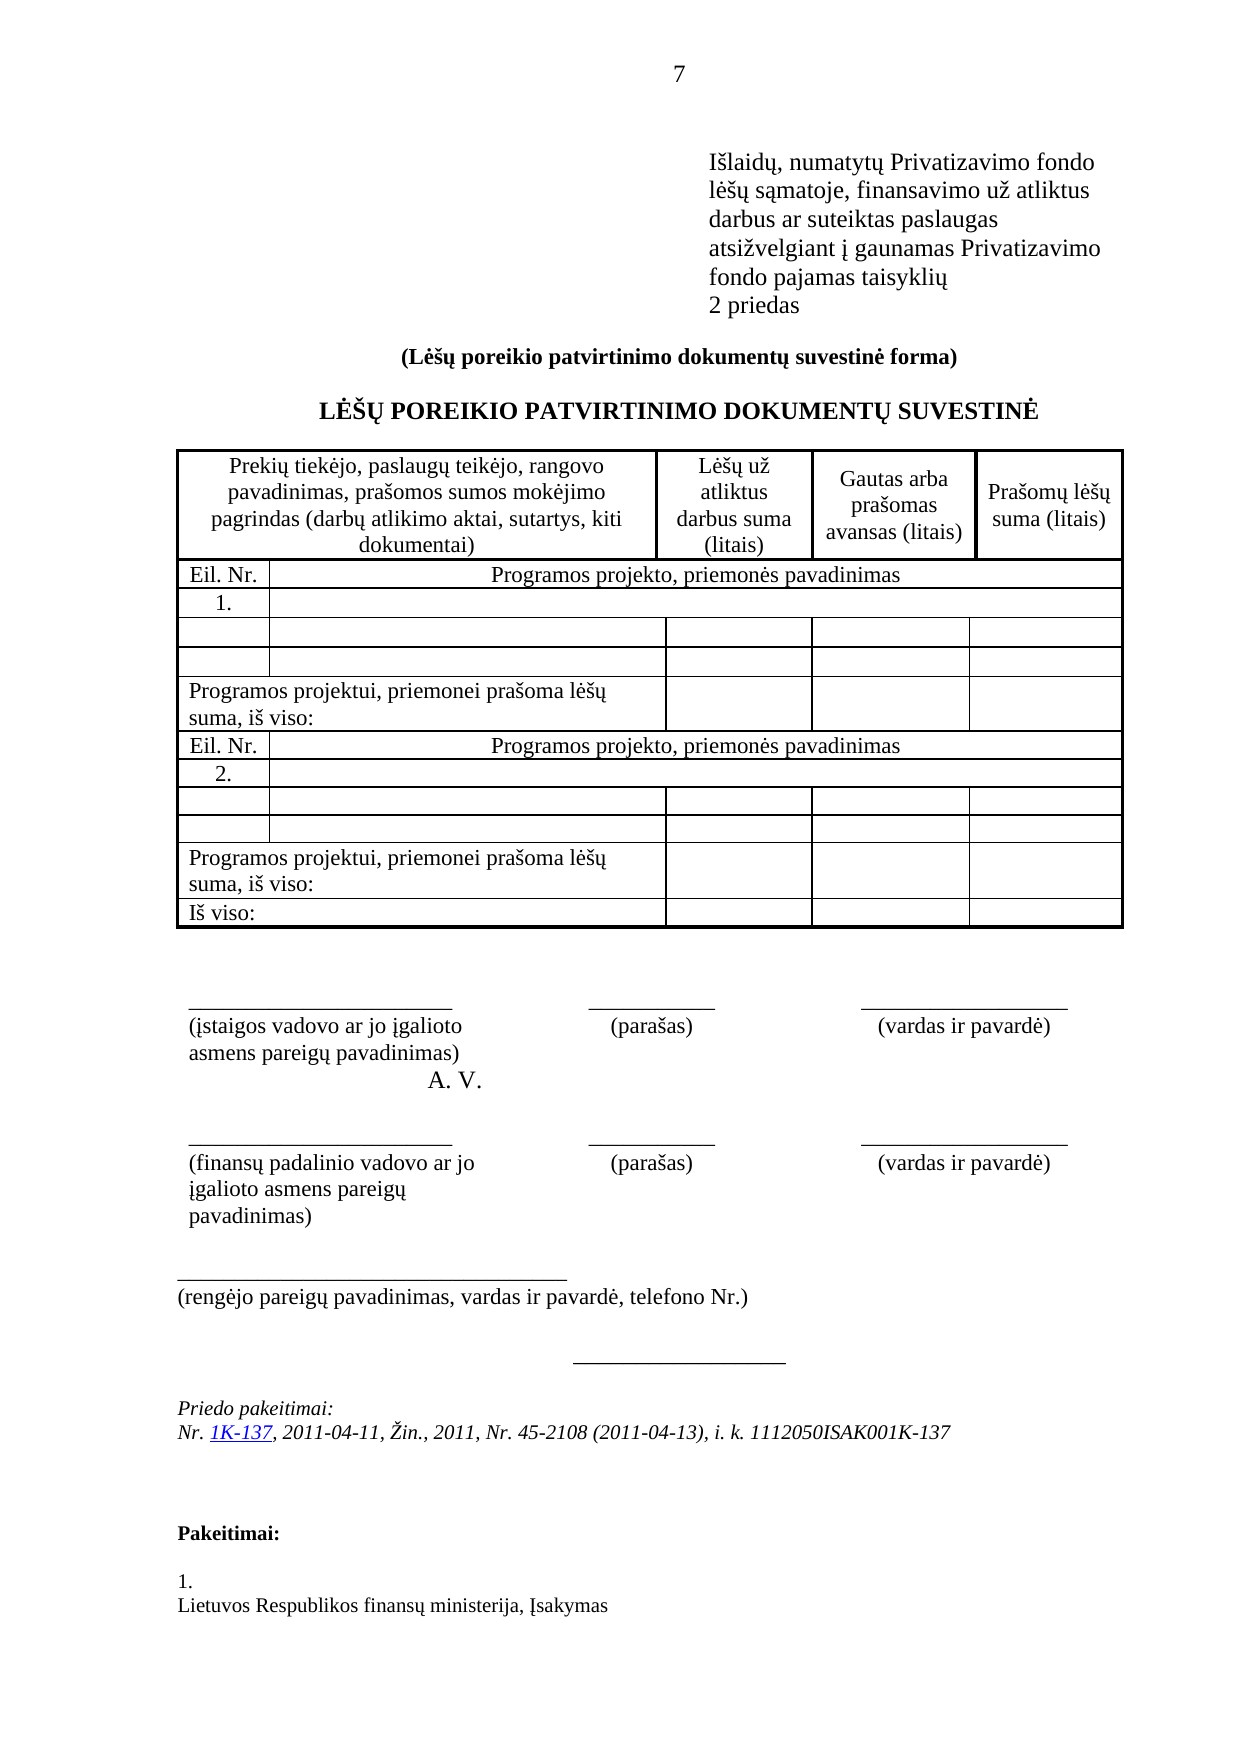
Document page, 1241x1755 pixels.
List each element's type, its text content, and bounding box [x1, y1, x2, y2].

table_cell [179, 648, 269, 676]
table_header ___________ (parašas) [497, 986, 806, 1065]
table_cell [667, 677, 811, 730]
table_cell [270, 618, 665, 646]
table_header _______________________ (įstaigos vadovo ar jo įgalioto asmens pareigų pavadinimas) [177, 986, 497, 1065]
table_cell Eil. Nr. [179, 561, 269, 587]
table_cell [813, 618, 969, 646]
table_cell Programos projekto, priemonės pavadinimas [270, 732, 1121, 758]
table_cell [667, 648, 811, 676]
table_cell [970, 648, 1121, 676]
table_cell [970, 843, 1121, 897]
table_header Prekių tiekėjo, paslaugų teikėjo, rangovo pavadinimas, prašomos sumos mokėjimo pagrindas (darbų atlikimo aktai, sutartys, kiti dokumentai) [179, 452, 655, 557]
table_cell [270, 760, 1121, 786]
table_header Lėšų už atliktus darbus suma (litais) [658, 452, 811, 557]
table_cell [179, 816, 269, 842]
text Lietuvos Respublikos finansų ministerija, Įsakymas [177, 1593, 1181, 1617]
table_cell [179, 618, 269, 646]
table_cell [667, 788, 811, 814]
text (rengėjo pareigų pavadinimas, vardas ir pavardė, telefono Nr.) [177, 1283, 1181, 1309]
table_header __________________ (vardas ir pavardė) [806, 986, 1122, 1065]
text A. V. [427, 1065, 1181, 1094]
text LĖŠŲ POREIKIO PATVIRTINIMO DOKUMENTŲ SUVESTINĖ [177, 396, 1181, 425]
table_header Gautas arba prašomas avansas (litais) [814, 452, 974, 557]
table_cell [813, 899, 969, 925]
text darbus ar suteiktas paslaugas [177, 204, 1181, 233]
text 1. [177, 1569, 1181, 1593]
table_cell Programos projektui, priemonei prašoma lėšų suma, iš viso: [179, 677, 665, 730]
text 2 priedas [177, 291, 1181, 319]
table_cell [179, 788, 269, 814]
table_cell [667, 816, 811, 842]
table_cell [813, 648, 969, 676]
text lėšų sąmatoje, finansavimo už atliktus [177, 176, 1181, 204]
table_cell [970, 899, 1121, 925]
table_cell [667, 618, 811, 646]
table_cell 2. [179, 760, 269, 786]
table_cell [270, 648, 665, 676]
table_cell 1. [179, 589, 269, 617]
table_cell [813, 843, 969, 897]
text Išlaidų, numatytų Privatizavimo fondo [177, 147, 1181, 176]
table_cell [813, 677, 969, 730]
table_cell [270, 788, 665, 814]
text _________________ [177, 1338, 1181, 1367]
table_cell [970, 788, 1121, 814]
text Priedo pakeitimai: [177, 1396, 1181, 1420]
table_cell [970, 816, 1121, 842]
table_cell [813, 788, 969, 814]
table_cell [970, 618, 1121, 646]
table_cell [970, 677, 1121, 730]
table_cell [270, 816, 665, 842]
table_header _______________________ (finansų padalinio vadovo ar jo įgalioto asmens pareigų pavadinimas) [177, 1123, 497, 1228]
text Nr. 1K-137, 2011-04-11, Žin., 2011, Nr. 45-2108 (2011-04-13), i. k. 1112050ISAK001K-137 [177, 1420, 1181, 1444]
text __________________________________ [177, 1257, 1181, 1283]
table_cell Programos projekto, priemonės pavadinimas [270, 561, 1121, 587]
text Pakeitimai: [177, 1521, 1181, 1545]
table_header __________________ (vardas ir pavardė) [806, 1123, 1122, 1228]
table_header ___________ (parašas) [497, 1123, 806, 1228]
table_header Prašomų lėšų suma (litais) [978, 452, 1121, 557]
table_cell [667, 899, 811, 925]
text (Lėšų poreikio patvirtinimo dokumentų suvestinė forma) [177, 343, 1181, 370]
table_cell [667, 843, 811, 897]
text atsižvelgiant į gaunamas Privatizavimo [177, 233, 1181, 262]
text fondo pajamas taisyklių [177, 262, 1181, 291]
table_cell Eil. Nr. [179, 732, 269, 758]
table_cell [270, 589, 1121, 617]
table_cell Iš viso: [179, 899, 665, 925]
table_cell Programos projektui, priemonei prašoma lėšų suma, iš viso: [179, 843, 665, 897]
table_cell [813, 816, 969, 842]
